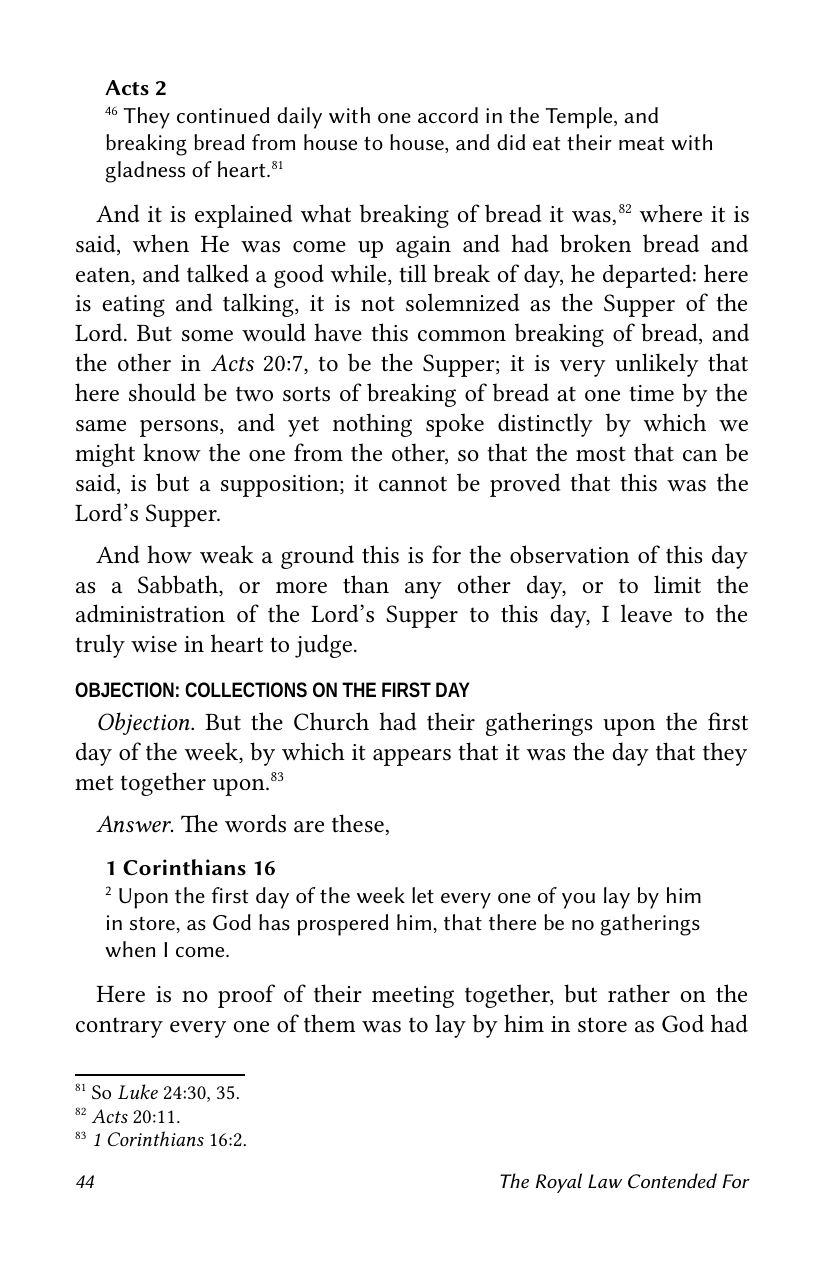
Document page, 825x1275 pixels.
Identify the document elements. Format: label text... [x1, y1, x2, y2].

text Acts 2 [105, 75, 750, 101]
text Acts 20:11. [75, 1104, 750, 1128]
text And how weak a ground this is for the observation of this day as a Sabbath, or more than any other day, or to limit the administration of the Lord’s Supper to this day, I leave to the truly wise in heart to judge. [75, 541, 750, 659]
text Here is no proof of their meeting together, but rather on the contrary every one of them was to lay by him in store as God had [75, 980, 750, 1038]
text So Luke 24:30, 35. [75, 1081, 750, 1104]
text Answer. The words are these, [75, 810, 750, 839]
text And it is explained what breaking of bread it was, where it is said, when He was come up again and had broken bread and eaten, and talked a good while, till break of day, he departed: here is eating and talking, it is not solemnized as the Supper of the Lord. But some would have this common breaking of bread, and the other in Acts 20:7, to be the Supper; it is very unlikely that here should be two sorts of breaking of bread at one time by the same persons, and yet nothing spoke distinctly by which we might know the one from the other, so that the most that can be said, is but a supposition; it cannot be proved that this was the Lord’s Supper. [75, 200, 750, 527]
text 46 They continued daily with one accord in the Temple, and breaking bread from house to house, and did eat their meat with gladness of heart. [105, 103, 720, 183]
text Objection. But the Church had their gatherings upon the first day of the week, by which it appears that it was the day that they met together upon. [75, 708, 750, 797]
text 2 Upon the first day of the week let every one of you lay by him in store, as God has prospered him, that there be no gatherings when I come. [105, 883, 720, 963]
text 1 Corinthians 16 [105, 855, 750, 881]
text 1 Corinthians 16:2. [75, 1128, 750, 1152]
subtitle Objection: Collections on the First Day [75, 678, 750, 702]
